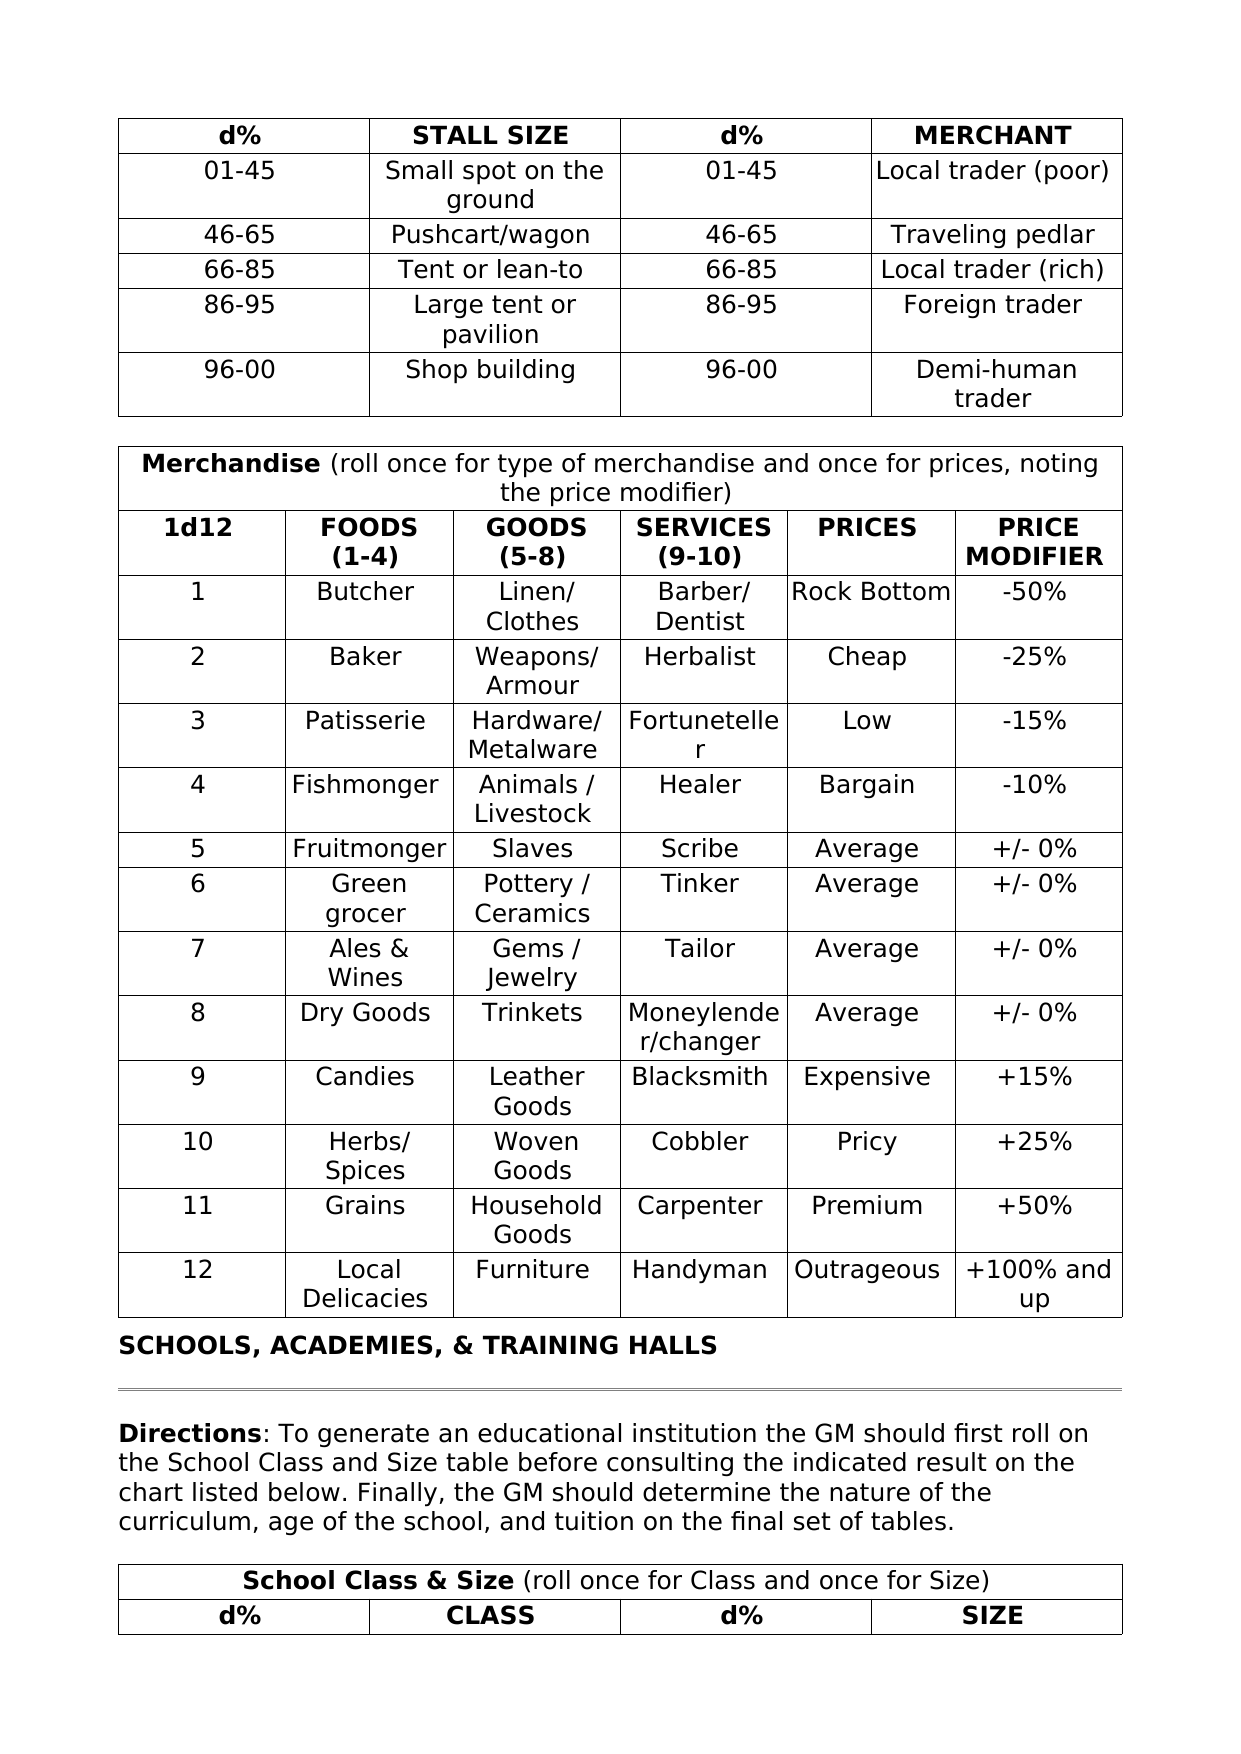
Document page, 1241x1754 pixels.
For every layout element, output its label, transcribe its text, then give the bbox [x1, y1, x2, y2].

table_cell Blacksmith [621, 1061, 787, 1124]
table_cell 46-65 [119, 219, 369, 253]
table_cell +/- 0% [956, 868, 1122, 931]
text Directions: To generate an educational institution the GM should first roll on the School Class and Size table before consulting the indicated result on the chart listed below. Finally, the GM should determine the nature of the curriculum, age of the school, and tuition on the final set of tables. [118, 1419, 1122, 1536]
table_cell Gems / Jewelry [454, 932, 620, 995]
table_cell 96-00 [119, 353, 369, 416]
table_cell Premium [788, 1189, 955, 1252]
table_cell Pricy [788, 1125, 955, 1188]
table_cell Average [788, 833, 955, 867]
table_cell SERVICES (9-10) [621, 511, 787, 574]
table_cell 10 [119, 1125, 285, 1188]
table_cell 01-45 [119, 154, 369, 217]
table_cell Slaves [454, 833, 620, 867]
table_cell 6 [119, 868, 285, 931]
table_cell Pottery / Ceramics [454, 868, 620, 931]
table_cell Herbs/Spices [286, 1125, 453, 1188]
table_cell -25% [956, 640, 1122, 703]
table_cell SIZE [872, 1600, 1122, 1634]
table_cell 5 [119, 833, 285, 867]
table_cell Local trader (rich) [872, 254, 1122, 288]
table_cell 01-45 [621, 154, 871, 217]
table_cell 7 [119, 932, 285, 995]
table_cell Tailor [621, 932, 787, 995]
table_cell Green grocer [286, 868, 453, 931]
table_cell Expensive [788, 1061, 955, 1124]
table_cell Moneylender/changer [621, 996, 787, 1059]
table_cell Hardware/Metalware [454, 704, 620, 767]
table_cell Leather Goods [454, 1061, 620, 1124]
table_cell 9 [119, 1061, 285, 1124]
table_header Merchandise (roll once for type of merchandise and once for prices, noting the price modifier) [119, 447, 1122, 510]
table_cell 66-85 [621, 254, 871, 288]
table_cell Healer [621, 768, 787, 832]
table_cell Grains [286, 1189, 453, 1252]
table_cell +100% and up [956, 1253, 1122, 1317]
table_cell Fishmonger [286, 768, 453, 832]
table_cell 2 [119, 640, 285, 703]
table_cell Rock Bottom [788, 576, 955, 639]
table_cell Cheap [788, 640, 955, 703]
table_cell Demi-human trader [872, 353, 1122, 416]
table_cell -10% [956, 768, 1122, 832]
table_cell -15% [956, 704, 1122, 767]
table_cell Herbalist [621, 640, 787, 703]
table_cell Household Goods [454, 1189, 620, 1252]
table_cell Fruitmonger [286, 833, 453, 867]
table_cell +50% [956, 1189, 1122, 1252]
table_cell Local Delicacies [286, 1253, 453, 1317]
table_cell Patisserie [286, 704, 453, 767]
table_header School Class & Size (roll once for Class and once for Size) [119, 1565, 1122, 1598]
table_cell Shop building [370, 353, 620, 416]
table_cell Average [788, 868, 955, 931]
table_cell Scribe [621, 833, 787, 867]
table_cell Outrageous [788, 1253, 955, 1317]
table_cell 46-65 [621, 219, 871, 253]
table_cell Trinkets [454, 996, 620, 1059]
table_cell Large tent or pavilion [370, 289, 620, 352]
table_cell Linen/Clothes [454, 576, 620, 639]
table_cell Local trader (poor) [872, 154, 1122, 217]
table_cell 12 [119, 1253, 285, 1317]
table_cell GOODS (5-8) [454, 511, 620, 574]
table_cell 66-85 [119, 254, 369, 288]
table_cell Ales & Wines [286, 932, 453, 995]
table_header STALL SIZE [370, 119, 620, 153]
table_cell FOODS (1-4) [286, 511, 453, 574]
table_cell Tent or lean-to [370, 254, 620, 288]
table_cell 86-95 [621, 289, 871, 352]
table_cell Foreign trader [872, 289, 1122, 352]
table_cell Traveling pedlar [872, 219, 1122, 253]
table_cell +25% [956, 1125, 1122, 1188]
table_cell Handyman [621, 1253, 787, 1317]
table_cell Small spot on the ground [370, 154, 620, 217]
table_cell 3 [119, 704, 285, 767]
table_cell Weapons/Armour [454, 640, 620, 703]
table_cell -50% [956, 576, 1122, 639]
table_cell Candies [286, 1061, 453, 1124]
table_cell Low [788, 704, 955, 767]
table_cell 11 [119, 1189, 285, 1252]
table_cell Carpenter [621, 1189, 787, 1252]
table_cell 86-95 [119, 289, 369, 352]
table_cell +/- 0% [956, 932, 1122, 995]
table_cell 1d12 [119, 511, 285, 574]
table_cell +/- 0% [956, 833, 1122, 867]
table_header d% [621, 119, 871, 153]
table_cell CLASS [370, 1600, 620, 1634]
text SCHOOLS, ACADEMIES, & TRAINING HALLS [118, 1331, 1122, 1361]
table_cell +15% [956, 1061, 1122, 1124]
table_cell Cobbler [621, 1125, 787, 1188]
table_header d% [119, 119, 369, 153]
table_cell Bargain [788, 768, 955, 832]
table_cell +/- 0% [956, 996, 1122, 1059]
table_cell Pushcart/wagon [370, 219, 620, 253]
table_cell 96-00 [621, 353, 871, 416]
table_cell Woven Goods [454, 1125, 620, 1188]
table_cell 8 [119, 996, 285, 1059]
table_cell PRICE MODIFIER [956, 511, 1122, 574]
table_header MERCHANT [872, 119, 1122, 153]
table_cell Furniture [454, 1253, 620, 1317]
table_cell Butcher [286, 576, 453, 639]
table_cell Animals / Livestock [454, 768, 620, 832]
table_cell PRICES [788, 511, 955, 574]
table_cell 1 [119, 576, 285, 639]
table_cell Barber/Dentist [621, 576, 787, 639]
table_cell Tinker [621, 868, 787, 931]
table_cell Dry Goods [286, 996, 453, 1059]
table_cell d% [621, 1600, 871, 1634]
table_cell Average [788, 932, 955, 995]
table_cell Fortuneteller [621, 704, 787, 767]
table_cell Average [788, 996, 955, 1059]
table_cell Baker [286, 640, 453, 703]
table_cell 4 [119, 768, 285, 832]
table_cell d% [119, 1600, 369, 1634]
